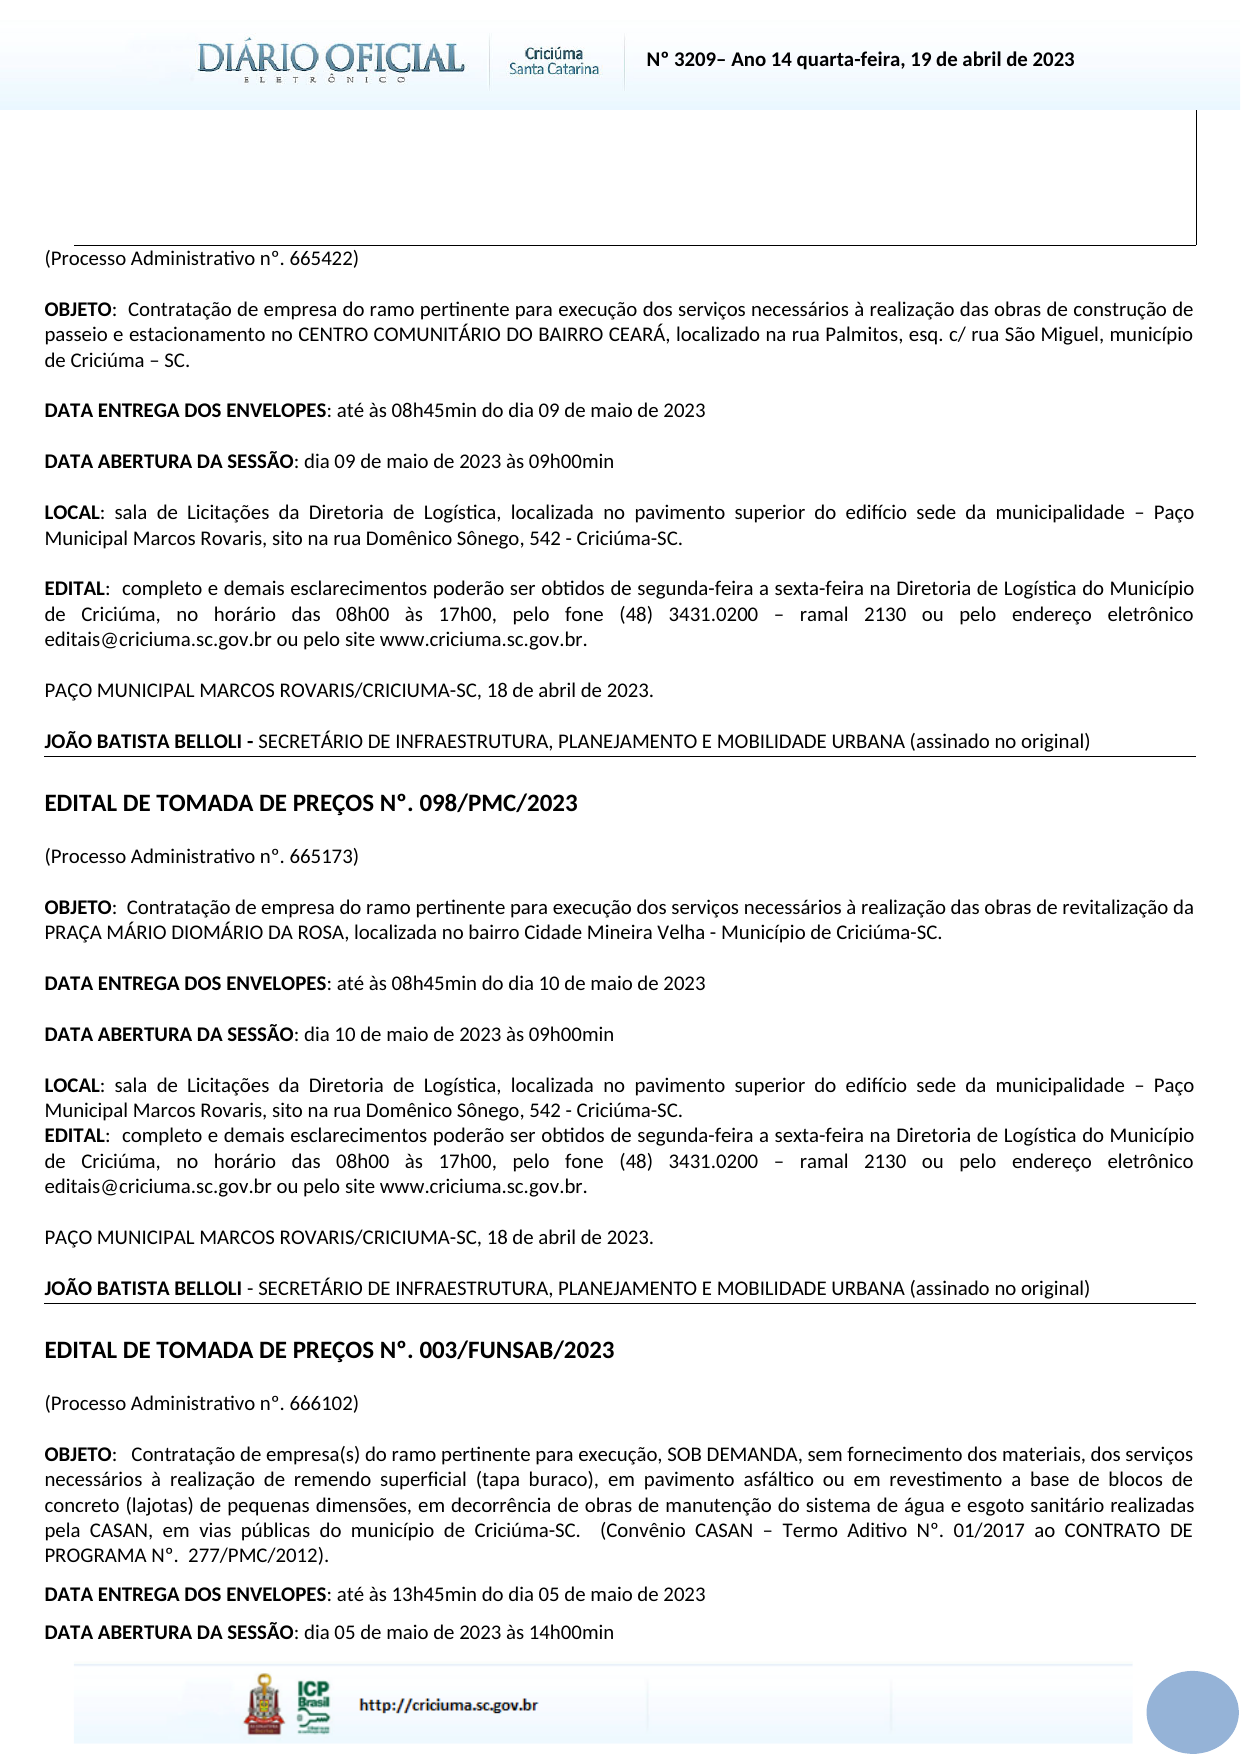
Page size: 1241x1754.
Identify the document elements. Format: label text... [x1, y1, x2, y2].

text EDITAL DE TOMADA DE PREÇOS Nº. 003/FUNSAB/2023 [44, 1334, 1196, 1365]
text JOÃO BATISTA BELLOLI - SECRETÁRIO DE INFRAESTRUTURA, PLANEJAMENTO E MOBILIDADE URBANA (assinado no original) [44, 1275, 1196, 1303]
text EDITAL: completo e demais esclarecimentos poderão ser obtidos de segunda-feira a sexta-feira na Diretoria de Logística do Município de Criciúma, no horário das 08h00 às 17h00, pelo fone (48) 3431.0200 – ramal 2130 ou pelo endereço eletrônico editais@criciuma.sc.gov.br ou pelo site www.criciuma.sc.gov.br. [44, 576, 1196, 652]
text LOCAL: sala de Licitações da Diretoria de Logística, localizada no pavimento superior do edifício sede da municipalidade – Paço Municipal Marcos Rovaris, sito na rua Domênico Sônego, 542 - Criciúma-SC. [44, 499, 1196, 550]
text JOÃO BATISTA BELLOLI - SECRETÁRIO DE INFRAESTRUTURA, PLANEJAMENTO E MOBILIDADE URBANA (assinado no original) [44, 728, 1196, 756]
text EDITAL DE TOMADA DE PREÇOS Nº. 098/PMC/2023 [44, 787, 1196, 818]
text EDITAL: completo e demais esclarecimentos poderão ser obtidos de segunda-feira a sexta-feira na Diretoria de Logística do Município de Criciúma, no horário das 08h00 às 17h00, pelo fone (48) 3431.0200 – ramal 2130 ou pelo endereço eletrônico editais@criciuma.sc.gov.br ou pelo site www.criciuma.sc.gov.br. [44, 1123, 1196, 1199]
text DATA ABERTURA DA SESSÃO: dia 09 de maio de 2023 às 09h00min [44, 448, 1196, 474]
text DATA ENTREGA DOS ENVELOPES: até às 08h45min do dia 10 de maio de 2023 [44, 970, 1196, 996]
text OBJETO: Contratação de empresa(s) do ramo pertinente para execução, SOB DEMANDA, sem fornecimento dos materiais, dos serviços necessários à realização de remendo superficial (tapa buraco), em pavimento asfáltico ou em revestimento a base de blocos de concreto (lajotas) de pequenas dimensões, em decorrência de obras de manutenção do sistema de água e esgoto sanitário realizadas pela CASAN, em vias públicas do município de Criciúma-SC. (Convênio CASAN – Termo Aditivo Nº. 01/2017 ao CONTRATO DE PROGRAMA Nº. 277/PMC/2012). [44, 1441, 1196, 1568]
text OBJETO: Contratação de empresa do ramo pertinente para execução dos serviços necessários à realização das obras de revitalização da [44, 894, 1196, 919]
text PAÇO MUNICIPAL MARCOS ROVARIS/CRICIUMA-SC, 18 de abril de 2023. [44, 1224, 1196, 1250]
text DATA ENTREGA DOS ENVELOPES: até às 08h45min do dia 09 de maio de 2023 [44, 398, 1196, 423]
text DATA ABERTURA DA SESSÃO: dia 05 de maio de 2023 às 14h00min [44, 1619, 1196, 1644]
text PAÇO MUNICIPAL MARCOS ROVARIS/CRICIUMA-SC, 18 de abril de 2023. [44, 677, 1196, 703]
text LOCAL: sala de Licitações da Diretoria de Logística, localizada no pavimento superior do edifício sede da municipalidade – Paço Municipal Marcos Rovaris, sito na rua Domênico Sônego, 542 - Criciúma-SC. [44, 1072, 1196, 1123]
text PRAÇA MÁRIO DIOMÁRIO DA ROSA, localizada no bairro Cidade Mineira Velha - Município de Criciúma-SC. [44, 919, 1196, 945]
text (Processo Administrativo nº. 666102) [44, 1390, 1196, 1416]
text (Processo Administrativo nº. 665422) [44, 245, 1196, 271]
text (Processo Administrativo nº. 665173) [44, 843, 1196, 868]
text DATA ENTREGA DOS ENVELOPES: até às 13h45min do dia 05 de maio de 2023 [44, 1581, 1196, 1606]
text OBJETO: Contratação de empresa do ramo pertinente para execução dos serviços necessários à realização das obras de construção de passeio e estacionamento no CENTRO COMUNITÁRIO DO BAIRRO CEARÁ, localizado na rua Palmitos, esq. c/ rua São Miguel, município de Criciúma – SC. [44, 296, 1196, 372]
text DATA ABERTURA DA SESSÃO: dia 10 de maio de 2023 às 09h00min [44, 1021, 1196, 1046]
